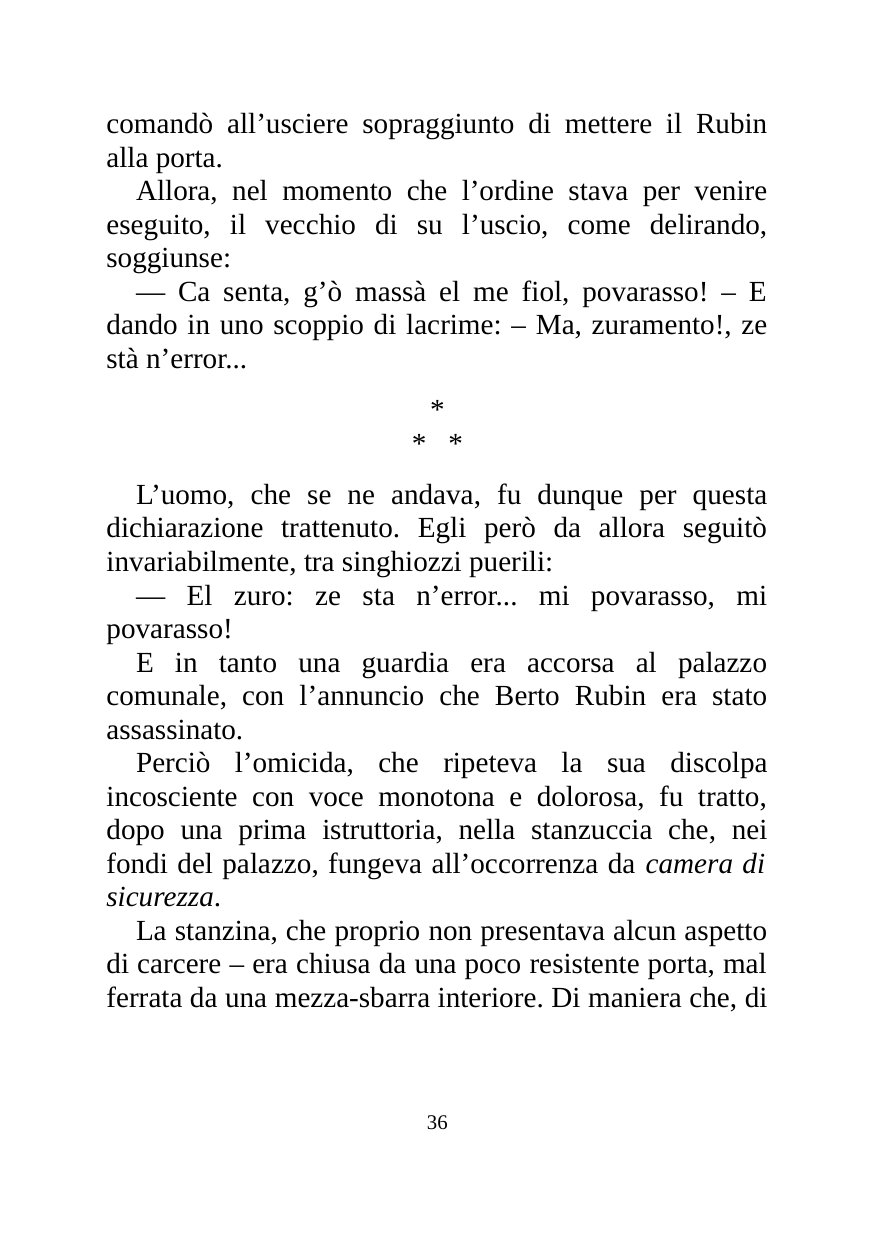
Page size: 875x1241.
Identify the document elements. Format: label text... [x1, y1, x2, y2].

text Allora, nel momento che l’ordine stava per venire eseguito, il vecchio di su l’uscio, come delirando, soggiunse: [106, 173, 768, 274]
text L’uomo, che se ne andava, fu dunque per questa dichiarazione trattenuto. Egli però da allora seguitò invariabilmente, tra singhiozzi puerili: [106, 477, 768, 578]
text — Ca senta, g’ò massà el me fiol, povarasso! – E dando in uno scoppio di lacrime: – Ma, zuramento!, ze stà n’error... [106, 274, 768, 374]
text E in tanto una guardia era accorsa al palazzo comunale, con l’annuncio che Berto Rubin era stato assassinato. [106, 645, 768, 745]
text comandò all’usciere sopraggiunto di mettere il Rubin alla porta. [106, 106, 768, 173]
text La stanzina, che proprio non presentava alcun aspetto di carcere – era chiusa da una poco resistente porta, mal ferrata da una mezza-sbarra interiore. Di maniera che, di [106, 913, 768, 1014]
text * * * [106, 392, 768, 459]
text — El zuro: ze sta n’error... mi povarasso, mi povarasso! [106, 578, 768, 645]
text Perciò l’omicida, che ripeteva la sua discolpa incosciente con voce monotona e dolorosa, fu tratto, dopo una prima istruttoria, nella stanzuccia che, nei fondi del palazzo, fungeva all’occorrenza da camera di sicurezza. [106, 745, 768, 913]
